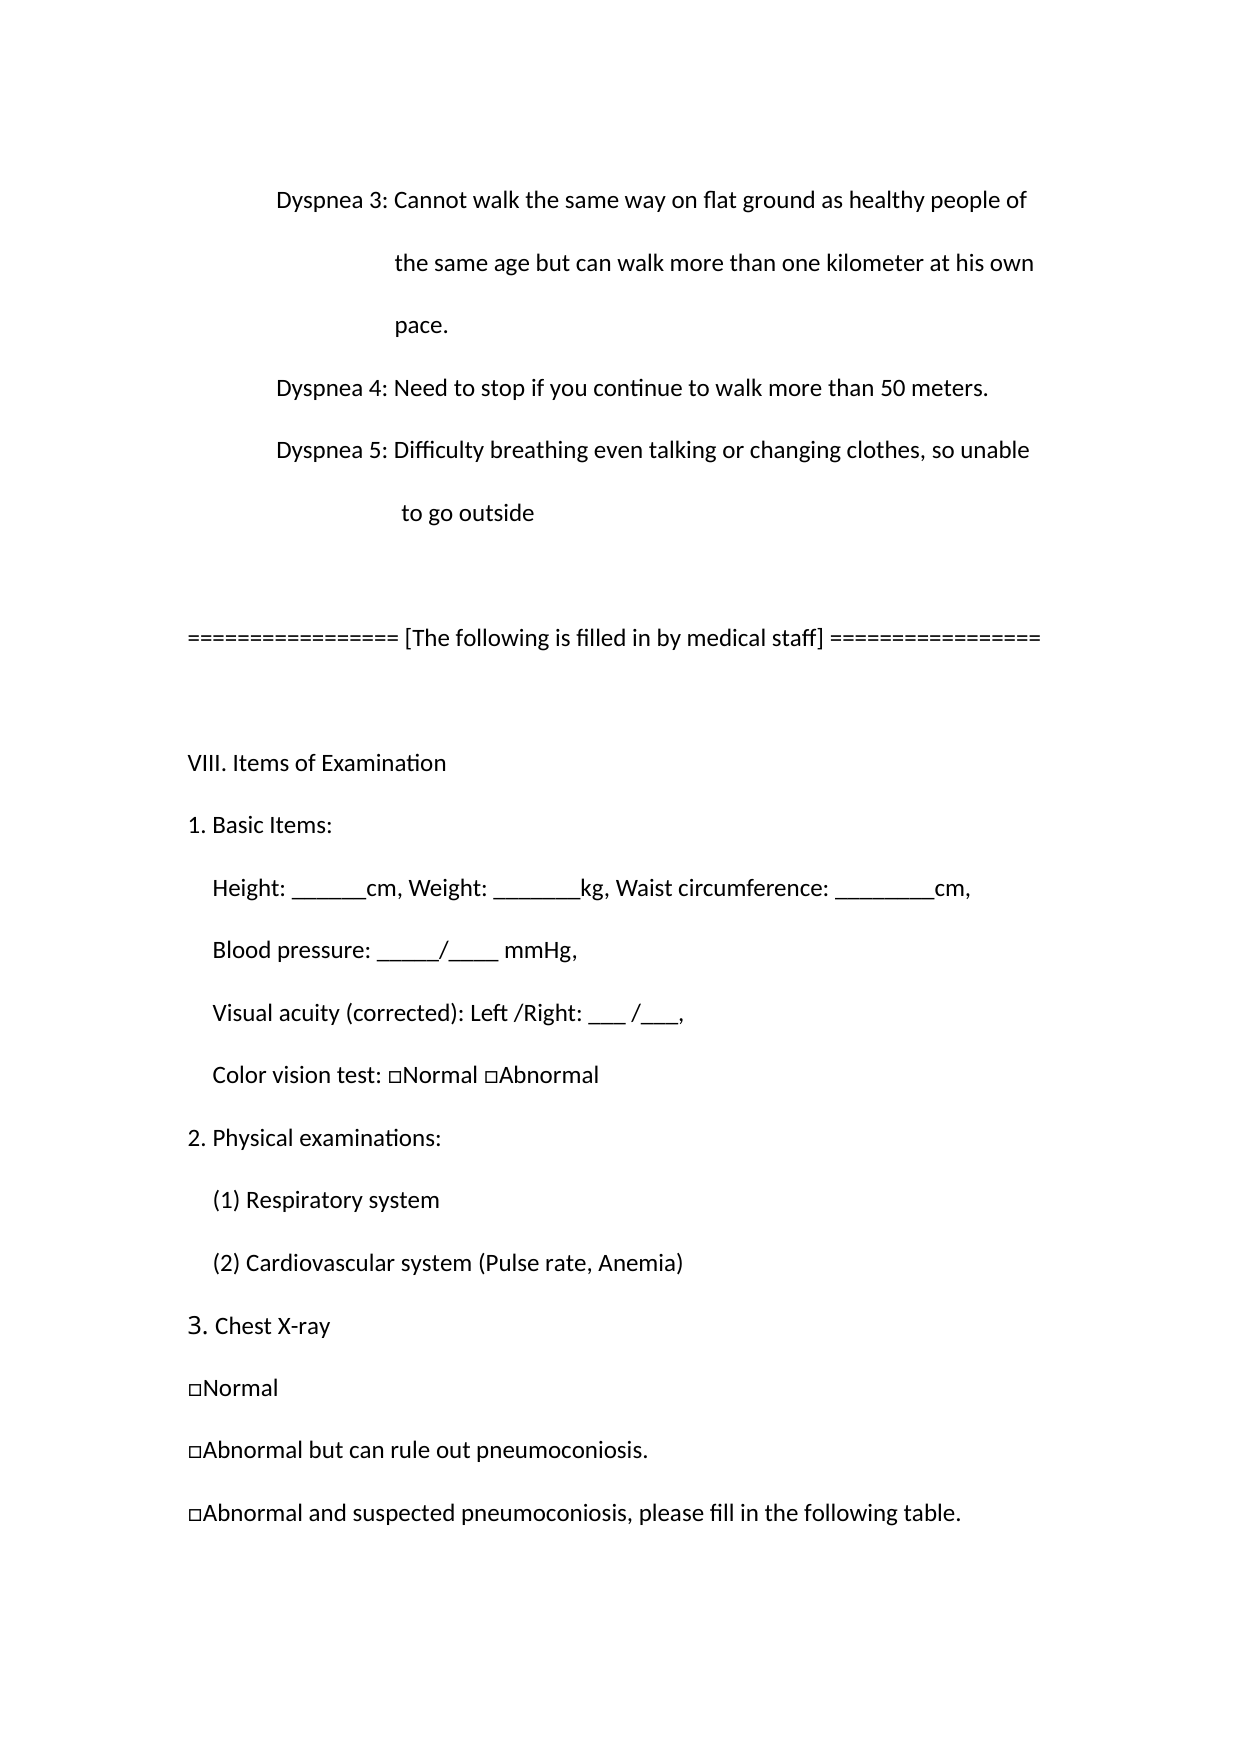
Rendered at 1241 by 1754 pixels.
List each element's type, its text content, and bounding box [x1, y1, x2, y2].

text □Abnormal but can rule out pneumoconiosis. [187, 1408, 1053, 1471]
text Dyspnea 4: Need to stop if you continue to walk more than 50 meters. [276, 346, 1053, 408]
text Height: ______cm, Weight: _______kg, Waist circumference: ________cm, [187, 846, 1053, 908]
text □Abnormal and suspected pneumoconiosis, please fill in the following table. [187, 1471, 1053, 1533]
text □Normal [187, 1346, 1053, 1408]
text (2) Cardiovascular system (Pulse rate, Anemia) [212, 1221, 1053, 1283]
text Color vision test: □Normal □Abnormal [187, 1033, 1053, 1096]
text (1) Respiratory system [212, 1158, 1053, 1221]
text Blood pressure: _____/____ mmHg, [187, 908, 1053, 971]
text ================= [The following is filled in by medical staff] ================= [187, 596, 1053, 658]
text Dyspnea 3: Cannot walk the same way on flat ground as healthy people of the same age but can walk more than one kilometer at his own pace. [276, 158, 1053, 346]
text Dyspnea 5: Difficulty breathing even talking or changing clothes, so unable to go outside [276, 408, 1053, 533]
text 3. Chest X-ray [187, 1283, 1053, 1346]
text VIII. Items of Examination [187, 721, 1053, 783]
text 2. Physical examinations: [187, 1096, 1053, 1158]
text 1. Basic Items: [187, 783, 1053, 846]
text Visual acuity (corrected): Left /Right: ___ /___, [187, 971, 1053, 1033]
